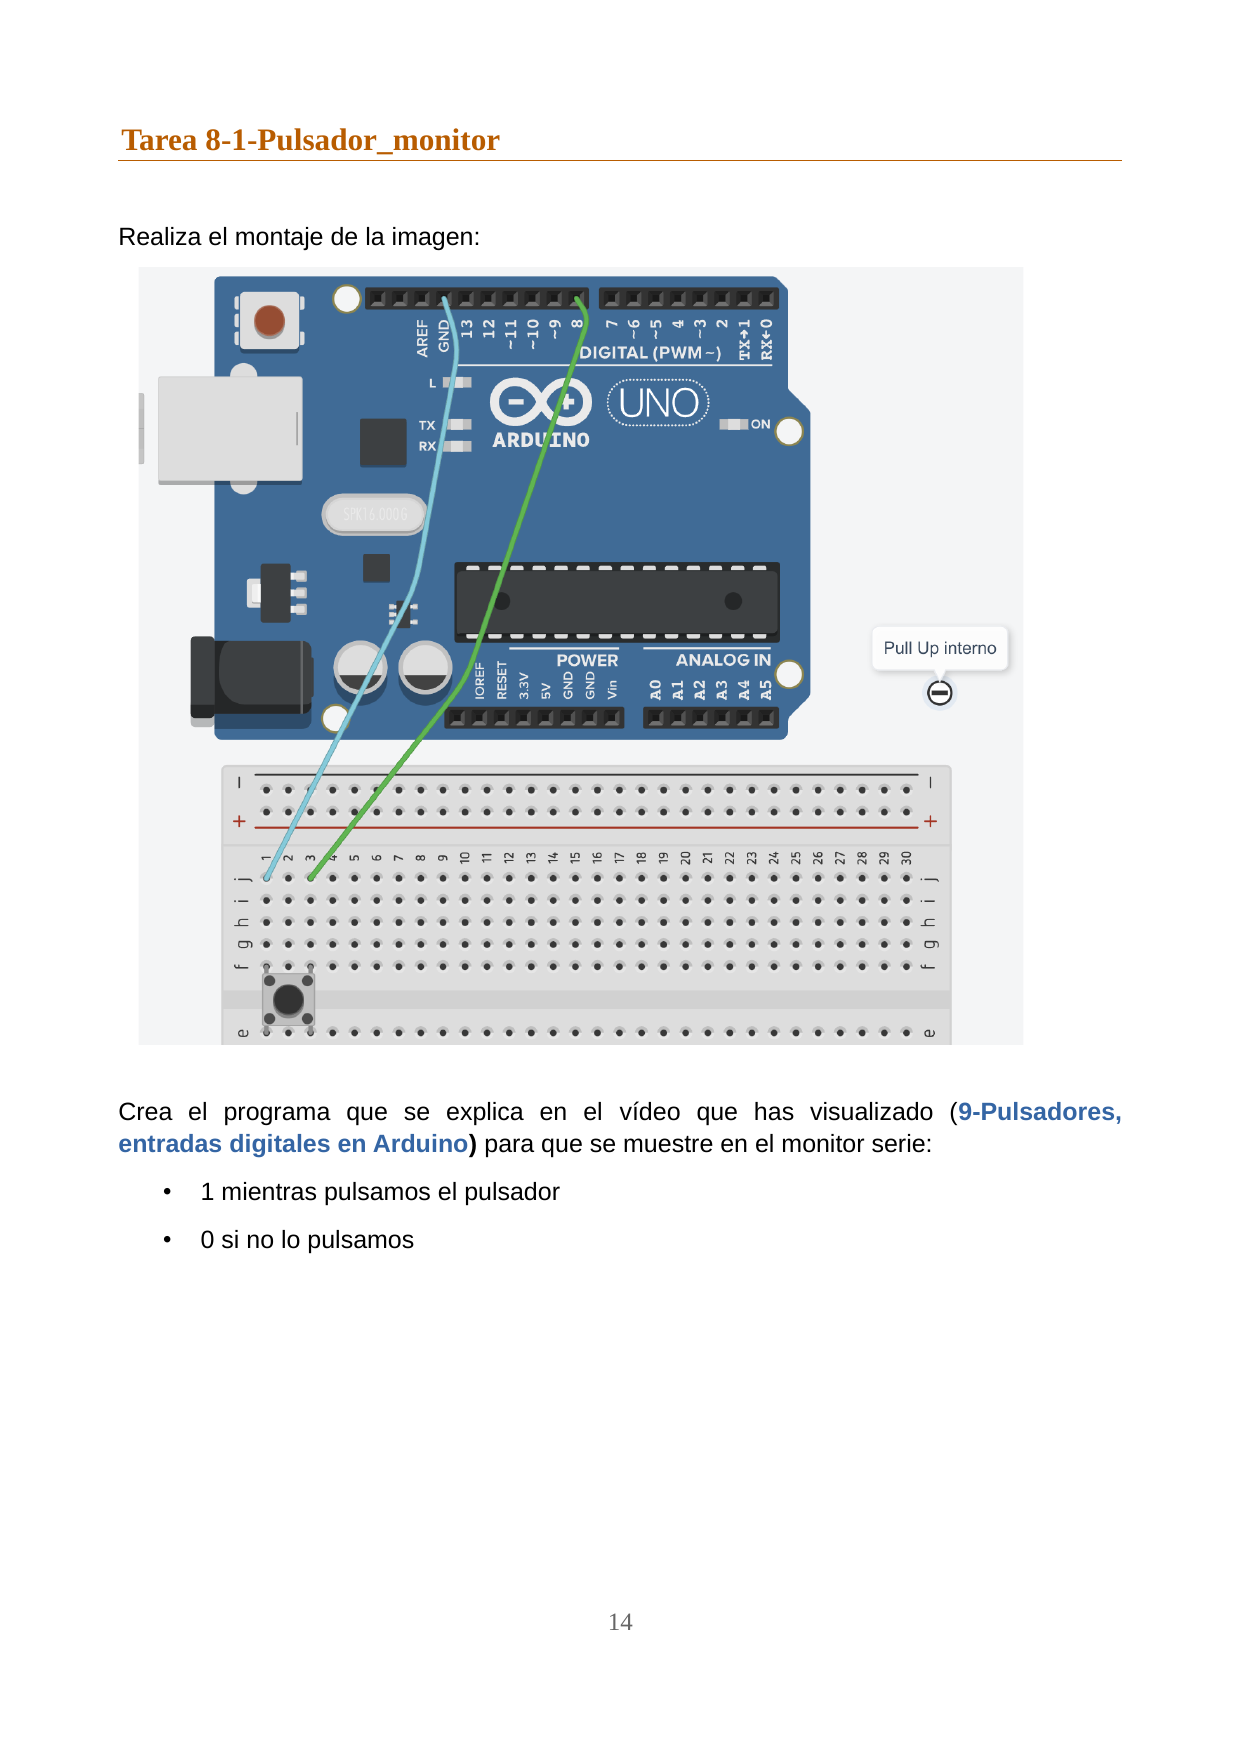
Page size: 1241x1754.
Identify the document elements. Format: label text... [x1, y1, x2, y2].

picture [138, 267, 1024, 1045]
list 0 si no lo pulsamos [163, 1225, 1122, 1254]
subtitle Tarea 8-1-Pulsador_monitor [118, 118, 1122, 160]
text Crea el programa que se explica en el vídeo que has visualizado (9-Pulsadores, entradas digitales en Arduino) para que se muestre en el monitor serie: [118, 1096, 1122, 1158]
list 1 mientras pulsamos el pulsador [163, 1177, 1122, 1206]
text Realiza el montaje de la imagen: [118, 222, 1122, 250]
